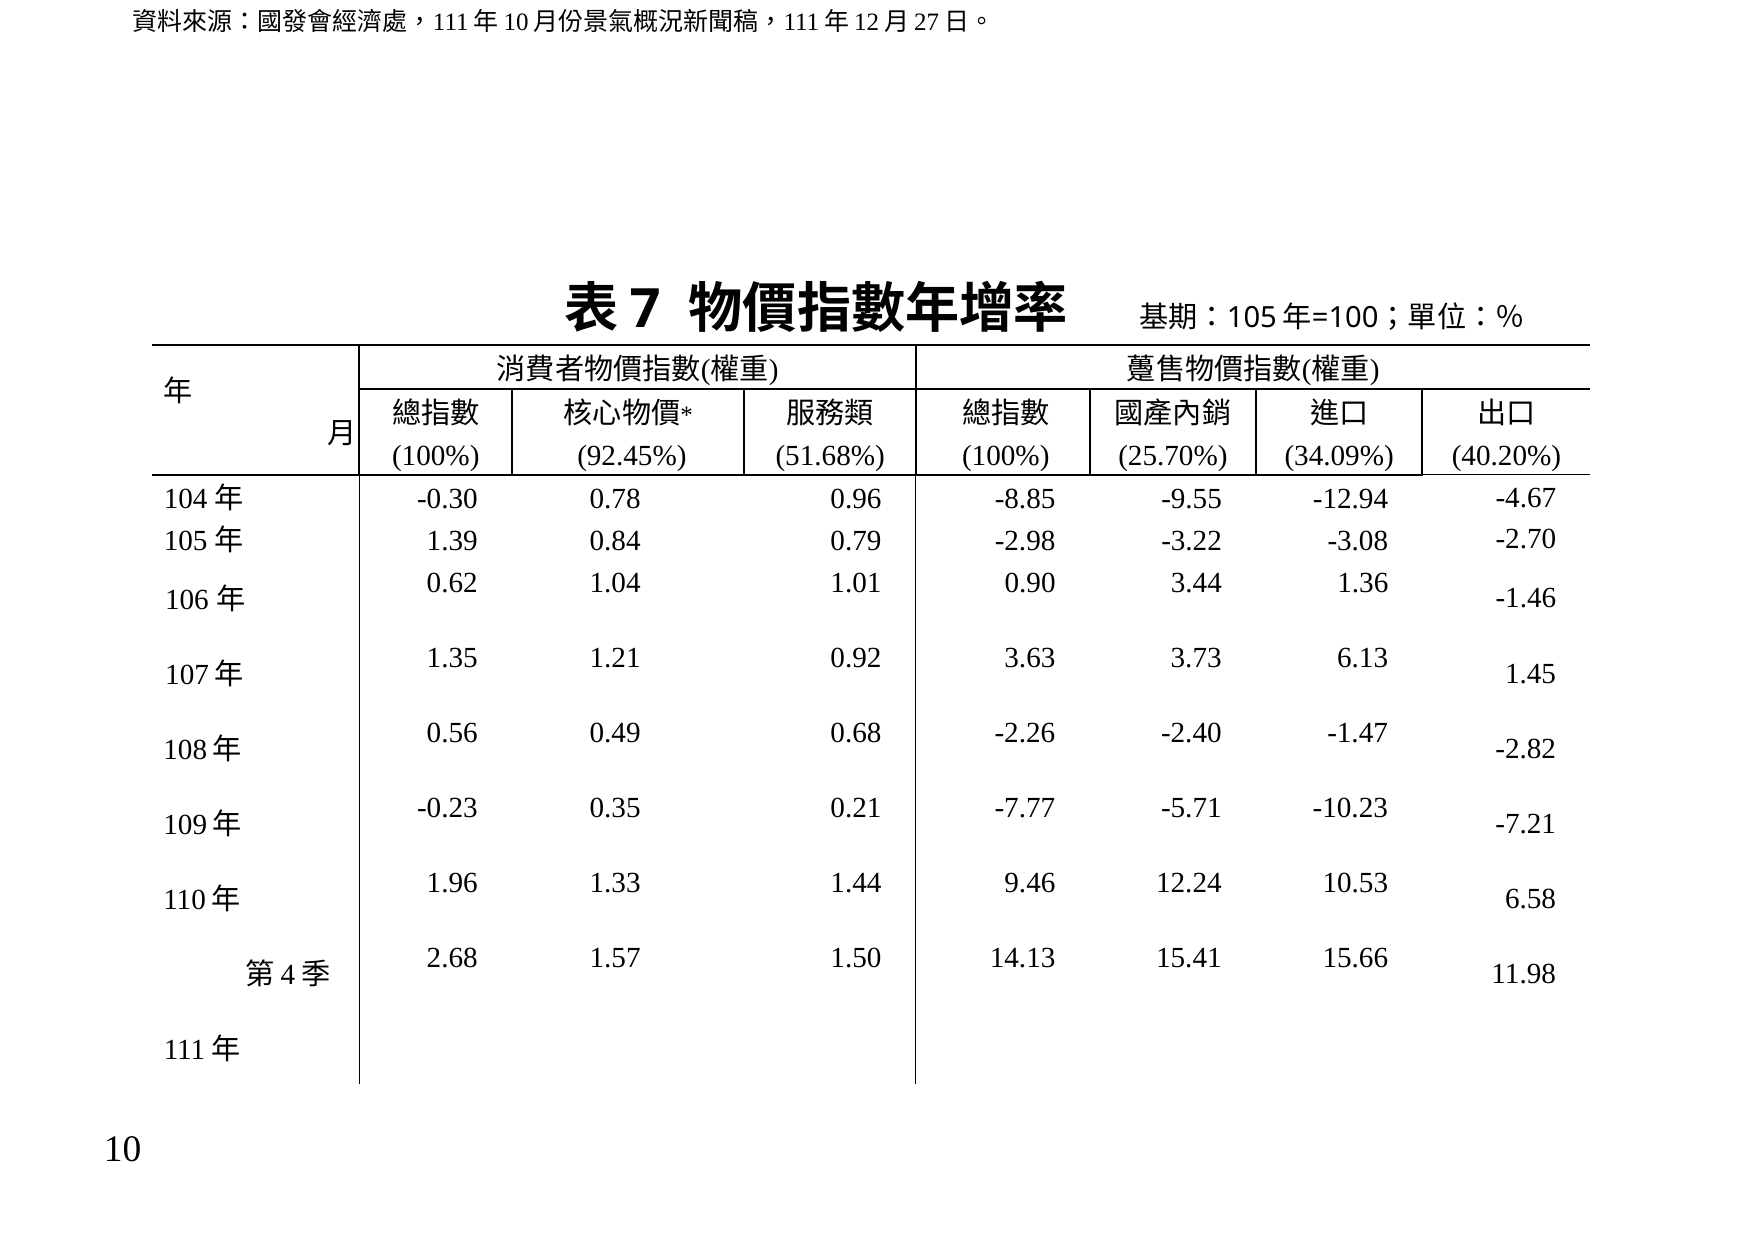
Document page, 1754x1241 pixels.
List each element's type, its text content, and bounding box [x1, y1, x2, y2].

table_cell 1.36 [1256, 559, 1422, 634]
table_cell 0.21 [744, 784, 915, 859]
table_cell -0.30 [360, 476, 512, 517]
table_cell 104 年 [152, 476, 359, 517]
table_cell -2.70 [1422, 517, 1590, 559]
table_cell [675, 634, 744, 709]
table_cell [675, 476, 744, 517]
table_cell [360, 1009, 512, 1084]
table_cell 總指數 (100%) [917, 390, 1089, 473]
table_cell 15.66 [1256, 934, 1422, 1009]
table_cell 1.35 [360, 634, 512, 709]
table_cell 1.01 [744, 559, 915, 634]
table_cell 107年 [152, 634, 359, 709]
table_cell 1.50 [744, 934, 915, 1009]
table_cell [512, 1009, 675, 1084]
table_cell 第4季 [152, 934, 359, 1009]
table_cell [1422, 1009, 1590, 1084]
table_cell -2.40 [1090, 709, 1256, 784]
table_cell [675, 934, 744, 1009]
table_cell [675, 517, 744, 559]
table_cell 1.21 [512, 634, 675, 709]
table_cell 106 年 [152, 559, 359, 634]
table_cell 0.35 [512, 784, 675, 859]
table_cell 服務類(51.68%) [745, 390, 915, 473]
table_cell -9.55 [1090, 476, 1256, 517]
table_cell 3.73 [1090, 634, 1256, 709]
table_cell 2.68 [360, 934, 512, 1009]
table_cell 10.53 [1256, 859, 1422, 934]
table_cell 111年 [152, 1009, 359, 1084]
table_cell -1.46 [1422, 559, 1590, 634]
table_cell [675, 859, 744, 934]
table_cell -8.85 [916, 476, 1089, 517]
table_header 躉售物價指數(權重) [917, 346, 1590, 388]
table_cell -10.23 [1256, 784, 1422, 859]
table_cell 國產內銷(25.70%) [1091, 390, 1255, 473]
table_cell 105 年 [152, 517, 359, 559]
table_cell -12.94 [1256, 476, 1422, 517]
table_cell 0.84 [512, 517, 675, 559]
table_cell [675, 709, 744, 784]
table_cell 1.04 [512, 559, 675, 634]
table_header 年 月 [152, 346, 358, 473]
table_cell 核心物價* (92.45%) [513, 390, 743, 473]
table_cell 1.96 [360, 859, 512, 934]
table_header 消費者物價指數(權重) [360, 346, 915, 388]
table_cell 0.68 [744, 709, 915, 784]
table_cell 0.49 [512, 709, 675, 784]
table_cell 3.63 [916, 634, 1089, 709]
table_cell [916, 1009, 1089, 1084]
table_cell 0.90 [916, 559, 1089, 634]
table_cell -4.67 [1422, 475, 1590, 517]
table_cell -5.71 [1090, 784, 1256, 859]
table_cell 0.56 [360, 709, 512, 784]
table_cell 12.24 [1090, 859, 1256, 934]
table_cell 0.78 [512, 476, 675, 517]
table_cell 1.39 [360, 517, 512, 559]
table_cell 15.41 [1090, 934, 1256, 1009]
table_cell 0.92 [744, 634, 915, 709]
table_cell -3.22 [1090, 517, 1256, 559]
table_cell 1.33 [512, 859, 675, 934]
table_cell 11.98 [1422, 934, 1590, 1009]
table_cell -1.47 [1256, 709, 1422, 784]
table_cell [675, 784, 744, 859]
table_cell 6.58 [1422, 859, 1590, 934]
table_cell 108年 [152, 709, 359, 784]
table_cell [675, 559, 744, 634]
table_cell 109年 [152, 784, 359, 859]
table_cell 出口(40.20%) [1423, 390, 1590, 473]
table_cell 14.13 [916, 934, 1089, 1009]
table_cell 1.45 [1422, 634, 1590, 709]
table_cell 6.13 [1256, 634, 1422, 709]
table_cell -2.26 [916, 709, 1089, 784]
subtitle 表7 物價指數年增率 基期：105年=100；單位：％ [103, 269, 1639, 344]
table_cell 9.46 [916, 859, 1089, 934]
table_cell 0.79 [744, 517, 915, 559]
table_cell 110年 [152, 859, 359, 934]
table_cell 3.44 [1090, 559, 1256, 634]
text 資料來源：國發會經濟處，111年10月份景氣概況新聞稿，111年12月27日。 [103, 1, 1639, 38]
table_cell [1256, 1009, 1422, 1084]
table_cell -3.08 [1256, 517, 1422, 559]
table_cell -2.98 [916, 517, 1089, 559]
table_cell 1.44 [744, 859, 915, 934]
table_cell 1.57 [512, 934, 675, 1009]
table_cell 總指數 (100%) [360, 390, 511, 473]
table_cell 0.62 [360, 559, 512, 634]
table_cell 0.96 [744, 476, 915, 517]
table_cell -0.23 [360, 784, 512, 859]
table_cell 進口(34.09%) [1257, 390, 1421, 473]
table_cell [675, 1009, 744, 1084]
table_cell [1090, 1009, 1256, 1084]
table_cell -7.21 [1422, 784, 1590, 859]
table_cell -2.82 [1422, 709, 1590, 784]
table_cell [744, 1009, 915, 1084]
table_cell -7.77 [916, 784, 1089, 859]
